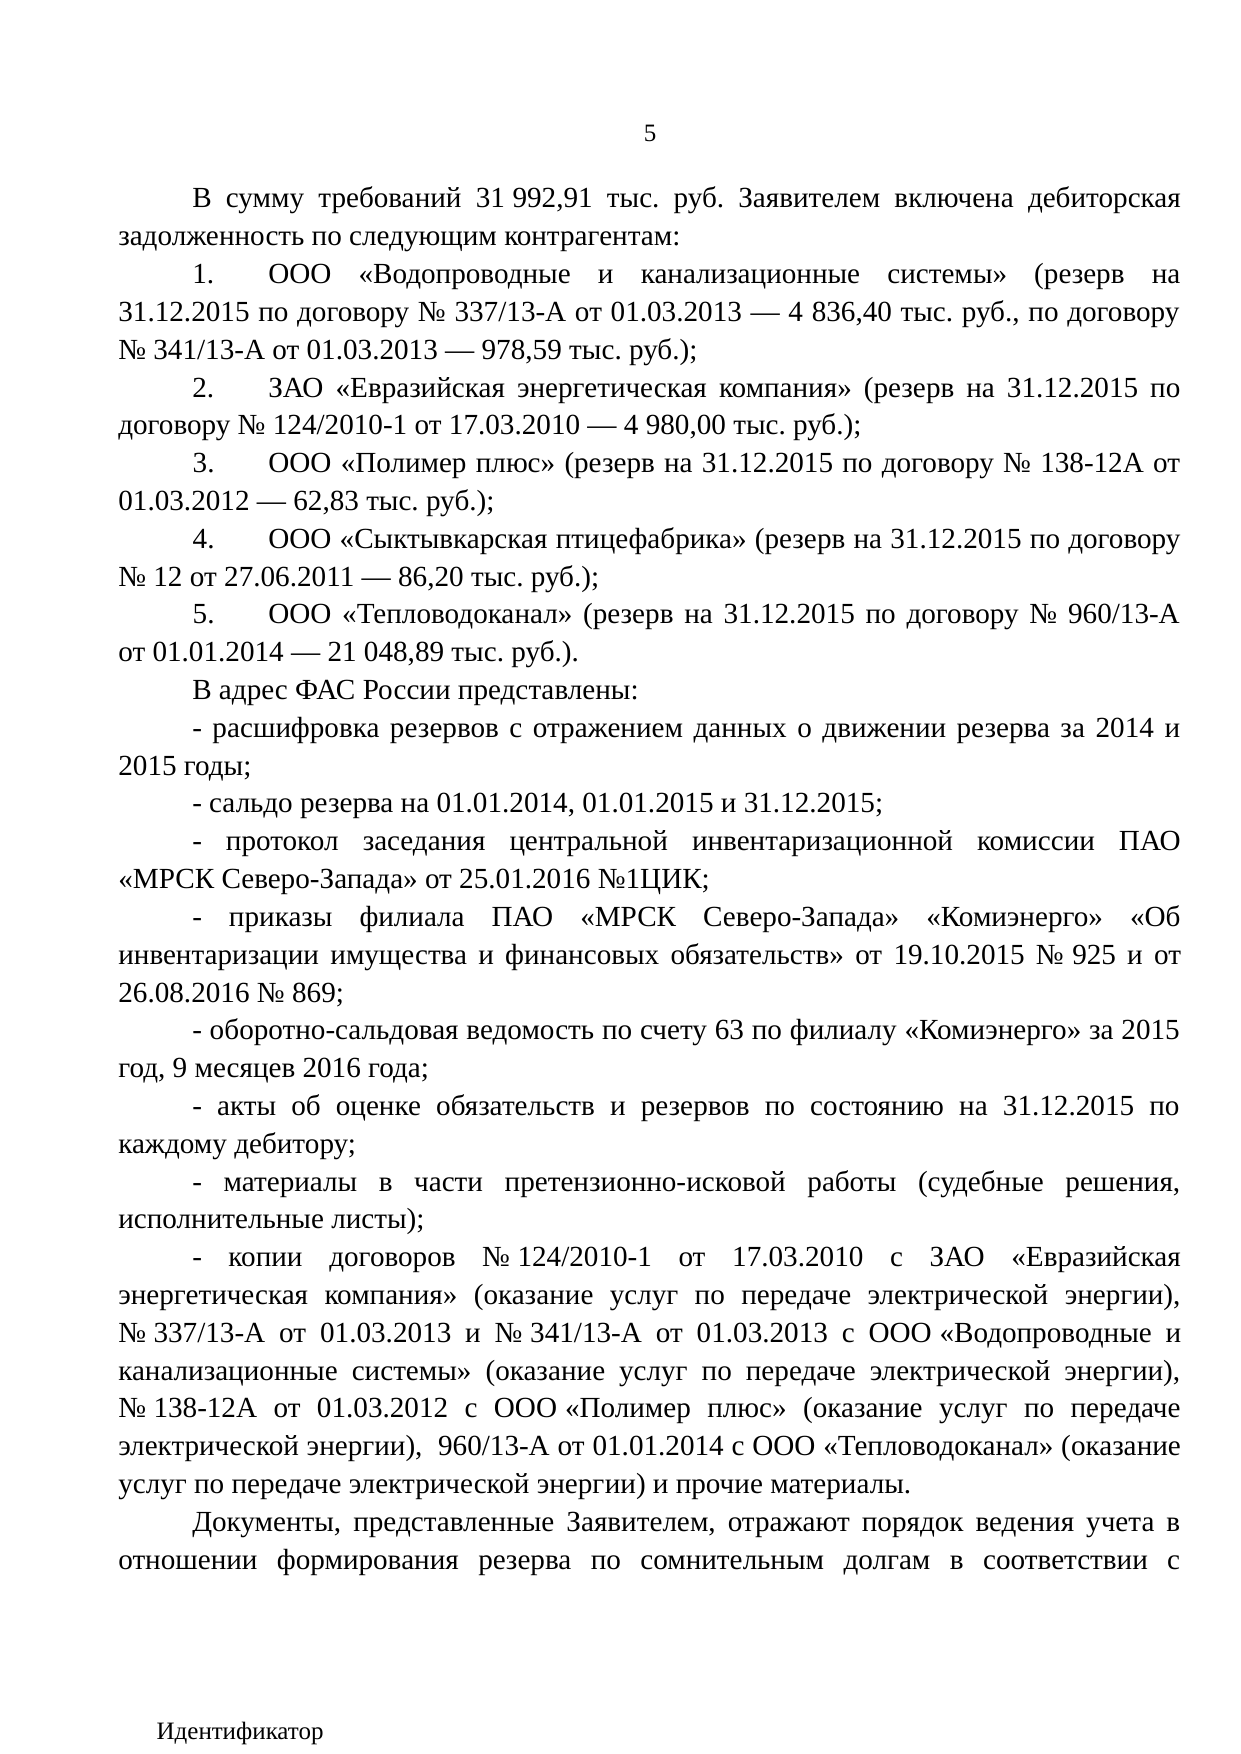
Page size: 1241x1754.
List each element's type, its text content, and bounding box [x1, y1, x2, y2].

list ООО «Полимер плюс» (резерв на 31.12.2015 по договору № 138-12А от 01.03.2012 — 62,83 тыс. руб.); [118, 441, 1181, 517]
text - расшифровка резервов с отражением данных о движении резерва за 2014 и 2015 годы; [118, 706, 1181, 781]
text - акты об оценке обязательств и резервов по состоянию на 31.12.2015 по каждому дебитору; [118, 1084, 1181, 1159]
list ООО «Тепловодоканал» (резерв на 31.12.2015 по договору № 960/13-А от 01.01.2014 — 21 048,89 тыс. руб.). [118, 592, 1181, 668]
text - оборотно-сальдовая ведомость по счету 63 по филиалу «Комиэнерго» за 2015 год, 9 месяцев 2016 года; [118, 1008, 1181, 1084]
text - приказы филиала ПАО «МРСК Северо-Запада» «Комиэнерго» «Об инвентаризации имущества и финансовых обязательств» от 19.10.2015 № 925 и от 26.08.2016 № 869; [118, 895, 1181, 1008]
list ЗАО «Евразийская энергетическая компания» (резерв на 31.12.2015 по договору № 124/2010-1 от 17.03.2010 — 4 980,00 тыс. руб.); [118, 365, 1181, 441]
text В адрес ФАС России представлены: [118, 668, 1181, 706]
text - копии договоров № 124/2010-1 от 17.03.2010 с ЗАО «Евразийская энергетическая компания» (оказание услуг по передаче электрической энергии), № 337/13-А от 01.03.2013 и № 341/13-А от 01.03.2013 с ООО «Водопроводные и канализационные системы» (оказание услуг по передаче электрической энергии), № 138-12А от 01.03.2012 с ООО «Полимер плюс» (оказание услуг по передаче электрической энергии), 960/13-А от 01.01.2014 с ООО «Тепловодоканал» (оказание услуг по передаче электрической энергии) и прочие материалы. [118, 1235, 1181, 1500]
text - протокол заседания центральной инвентаризационной комиссии ПАО «МРСК Северо-Запада» от 25.01.2016 №1ЦИК; [118, 819, 1181, 895]
text - материалы в части претензионно-исковой работы (судебные решения, исполнительные листы); [118, 1159, 1181, 1235]
text Документы, представленные Заявителем, отражают порядок ведения учета в отношении формирования резерва по сомнительным долгам в соответствии с [118, 1500, 1181, 1575]
list ООО «Сыктывкарская птицефабрика» (резерв на 31.12.2015 по договору № 12 от 27.06.2011 — 86,20 тыс. руб.); [118, 517, 1181, 592]
list ООО «Водопроводные и канализационные системы» (резерв на 31.12.2015 по договору № 337/13-А от 01.03.2013 — 4 836,40 тыс. руб., по договору № 341/13-А от 01.03.2013 — 978,59 тыс. руб.); [118, 252, 1181, 365]
text - сальдо резерва на 01.01.2014, 01.01.2015 и 31.12.2015; [118, 781, 1181, 819]
text В сумму требований 31 992,91 тыс. руб. Заявителем включена дебиторская задолженность по следующим контрагентам: [118, 176, 1181, 252]
